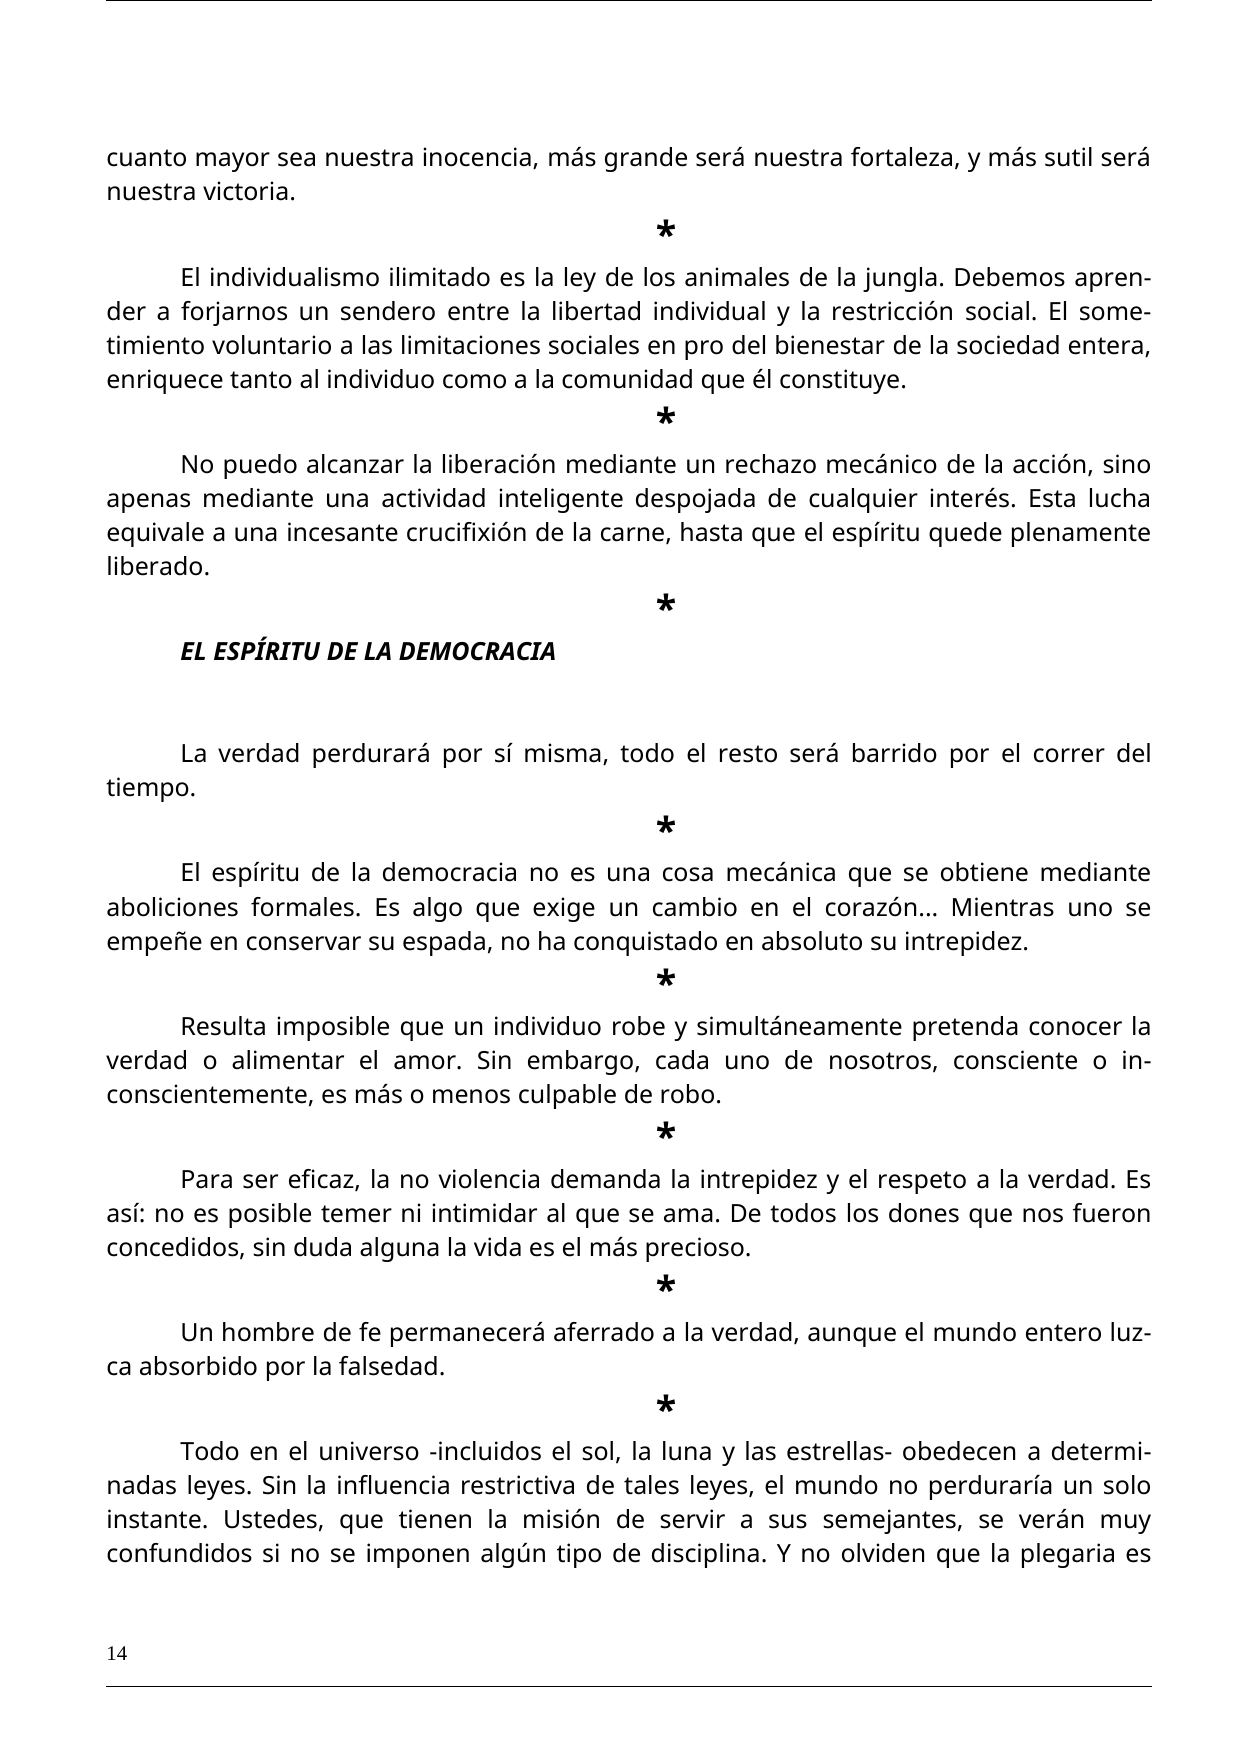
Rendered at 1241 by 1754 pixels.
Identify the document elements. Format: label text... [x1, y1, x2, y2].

text La verdad perdurará por sí misma, todo el resto será barrido por el correr del tiempo. [106, 736, 1152, 804]
text EL ESPÍRITU DE LA DEMOCRACIA [106, 634, 1152, 668]
text Para ser eficaz, la no violencia demanda la intrepidez y el respeto a la verdad. Es así: no es posible temer ni intimidar al que se ama. De todos los dones que nos fueron concedidos, sin duda alguna la vida es el más precioso. [106, 1162, 1152, 1264]
text cuanto mayor sea nuestra inocencia, más grande será nuestra fortaleza, y más sutil será nuestra victoria. [106, 140, 1152, 208]
text * [106, 1264, 1152, 1315]
text El espíritu de la democracia no es una cosa mecánica que se obtiene mediante aboliciones formales. Es algo que exige un cambio en el corazón... Mientras uno se empeñe en conservar su espada, no ha conquistado en absoluto su intrepidez. [106, 855, 1152, 957]
text * [106, 957, 1152, 1008]
text * [106, 395, 1152, 446]
text Resulta imposible que un individuo robe y simultáneamente pretenda conocer la verdad o alimentar el amor. Sin embargo, cada uno de nosotros, consciente o in­conscientemente, es más o menos culpa­ble de robo. [106, 1008, 1152, 1111]
text * [106, 1383, 1152, 1434]
text El individualismo ilimitado es la ley de los animales de la jungla. Debemos apren­der a forjarnos un sendero entre la libertad individual y la restricción social. El some­timiento voluntario a las limitaciones so­ciales en pro del bienestar de la sociedad entera, enriquece tanto al individuo como a la comunidad que él constituye. [106, 259, 1152, 395]
text * [106, 583, 1152, 634]
text No puedo alcanzar la liberación me­diante un rechazo mecánico de la acción, sino apenas mediante una actividad inteli­gente despojada de cualquier interés. Esta lucha equivale a una incesante crucifixión de la carne, hasta que el espíritu quede plenamente liberado. [106, 446, 1152, 583]
text Un hombre de fe permanecerá aferrado a la verdad, aunque el mundo entero luz­ca absorbido por la falsedad. [106, 1315, 1152, 1383]
text Todo en el universo -incluidos el sol, la luna y las estrellas- obedecen a determi­nadas leyes. Sin la influencia restrictiva de tales leyes, el mundo no perduraría un so­lo instante. Ustedes, que tienen la misión de servir a sus semejantes, se verán muy confundidos si no se imponen algún tipo de disciplina. Y no olviden que la plegaria es [106, 1434, 1152, 1570]
text * [106, 1111, 1152, 1162]
text * [106, 804, 1152, 855]
text * [106, 208, 1152, 259]
